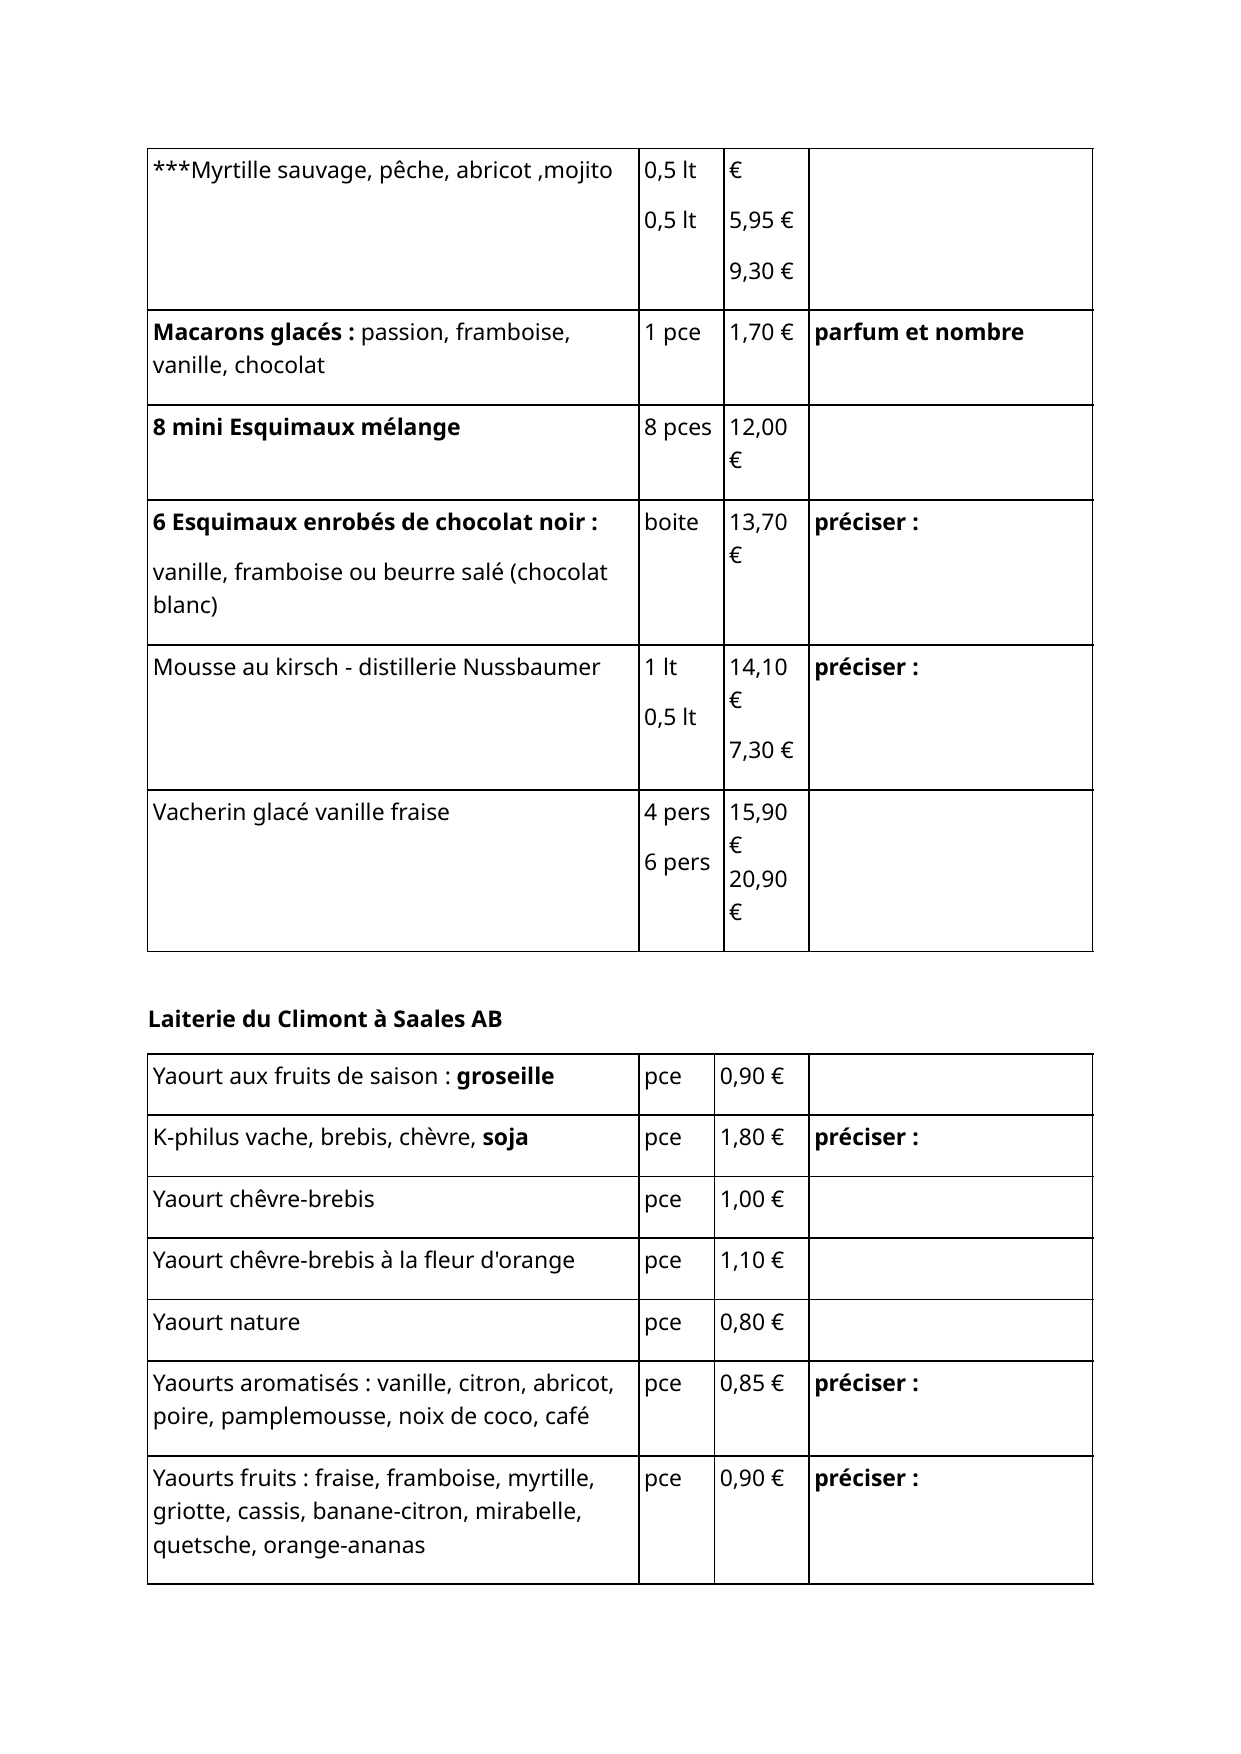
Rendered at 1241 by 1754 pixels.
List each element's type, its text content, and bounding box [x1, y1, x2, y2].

table_cell Yaourt chêvre-brebis à la fleur d'orange [148, 1239, 638, 1299]
table_cell pce [640, 1457, 714, 1583]
table_cell pce [640, 1239, 714, 1299]
table_cell pce [640, 1300, 714, 1360]
table_header [810, 1055, 1092, 1114]
table_cell 0,85 € [715, 1362, 808, 1455]
table_cell 13,70 € [725, 501, 808, 644]
table_header pce [640, 1055, 714, 1114]
table_cell Vacherin glacé vanille fraise [148, 791, 638, 951]
table_cell 12,00 € [725, 406, 808, 499]
table_cell préciser : [810, 646, 1092, 789]
table_cell [810, 1177, 1092, 1237]
table_cell € 5,95 € 9,30 € [725, 149, 808, 309]
table_cell boite [640, 501, 723, 644]
table_cell 0,80 € [715, 1300, 808, 1360]
table_cell 1 lt 0,5 lt [640, 646, 723, 789]
table_cell pce [640, 1362, 714, 1455]
text Laiterie du Climont à Saales AB [148, 1003, 1093, 1034]
table_cell Yaourts aromatisés : vanille, citron, abricot, poire, pamplemousse, noix de coco, café [148, 1362, 638, 1455]
table_cell [810, 1300, 1092, 1360]
table_cell 0,90 € [715, 1457, 808, 1583]
table_cell 1,10 € [715, 1239, 808, 1299]
table_cell [810, 1239, 1092, 1299]
table_cell 1,00 € [715, 1177, 808, 1237]
table_cell Mousse au kirsch - distillerie Nussbaumer [148, 646, 638, 789]
table_cell ***Myrtille sauvage, pêche, abricot ,mojito [148, 149, 638, 309]
table_cell K-philus vache, brebis, chèvre, soja [148, 1116, 638, 1176]
table_cell Macarons glacés : passion, framboise, vanille, chocolat [148, 311, 638, 404]
table_cell 4 pers 6 pers [640, 791, 723, 951]
table_cell Yaourt chêvre-brebis [148, 1177, 638, 1237]
table_cell 8 pces [640, 406, 723, 499]
table_cell Yaourt nature [148, 1300, 638, 1360]
table_cell 15,90 € 20,90 € [725, 791, 808, 951]
table_cell pce [640, 1177, 714, 1237]
table_header 0,90 € [715, 1055, 808, 1114]
table_cell 6 Esquimaux enrobés de chocolat noir : vanille, framboise ou beurre salé (chocolat blanc) [148, 501, 638, 644]
table_cell [810, 791, 1092, 951]
table_cell 1,70 € [725, 311, 808, 404]
table_cell [810, 406, 1092, 499]
table_cell préciser : [810, 1116, 1092, 1176]
table_cell [810, 149, 1092, 309]
table_header Yaourt aux fruits de saison : groseille [148, 1055, 638, 1114]
table_cell parfum et nombre [810, 311, 1092, 404]
table_cell préciser : [810, 501, 1092, 644]
table_cell 0,5 lt 0,5 lt [640, 149, 723, 309]
table_cell 14,10 € 7,30 € [725, 646, 808, 789]
table_cell préciser : [810, 1362, 1092, 1455]
table_cell pce [640, 1116, 714, 1176]
table_cell 1 pce [640, 311, 723, 404]
table_cell préciser : [810, 1457, 1092, 1583]
table_cell 8 mini Esquimaux mélange [148, 406, 638, 499]
table_cell Yaourts fruits : fraise, framboise, myrtille, griotte, cassis, banane-citron, mirabelle, quetsche, orange-ananas [148, 1457, 638, 1583]
table_cell 1,80 € [715, 1116, 808, 1176]
